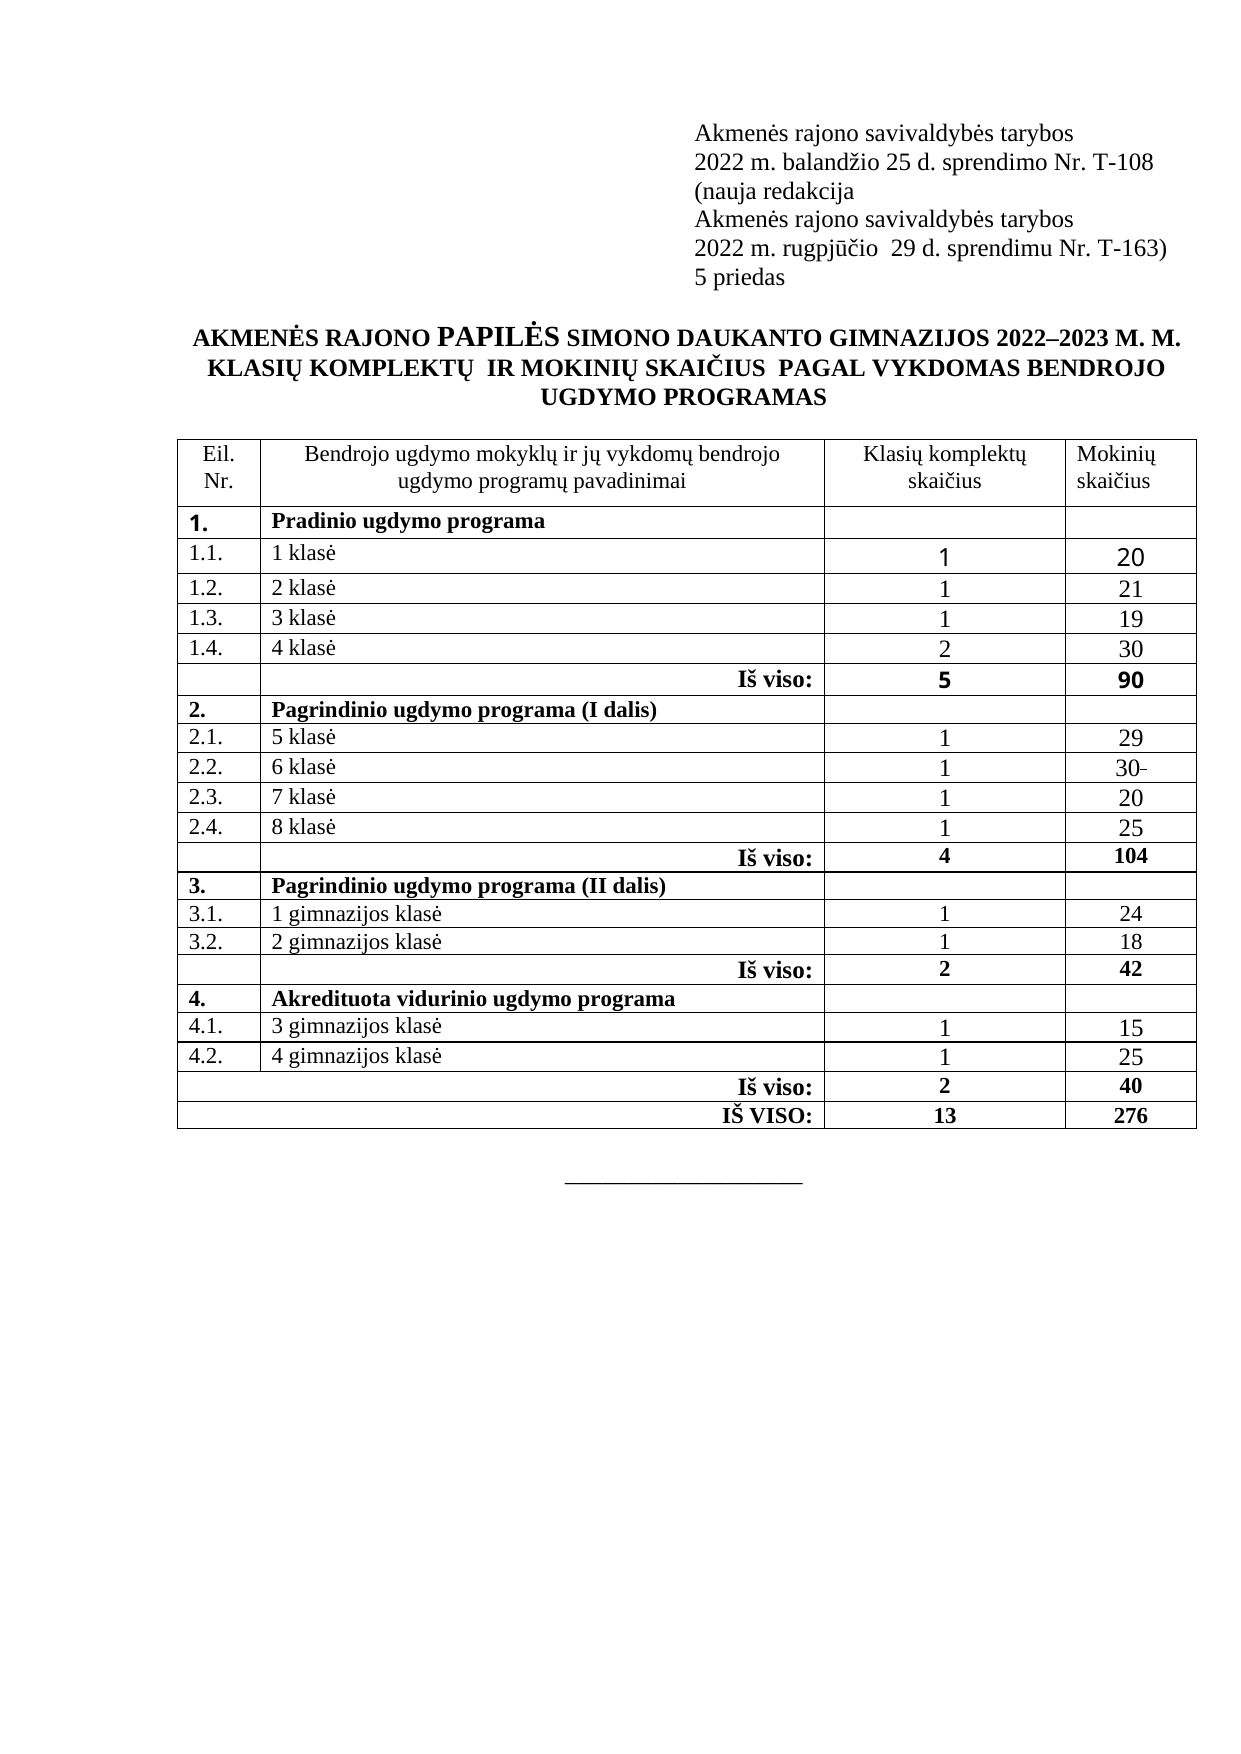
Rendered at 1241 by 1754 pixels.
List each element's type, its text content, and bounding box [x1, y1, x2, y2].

table_cell 1 klasė [261, 539, 824, 573]
table_cell [178, 955, 260, 984]
table_cell 1.2. [178, 574, 260, 603]
table_cell [825, 985, 1065, 1012]
text (nauja redakcija [177, 176, 1196, 204]
table_cell 3. [178, 873, 260, 899]
table_cell 1.3. [178, 604, 260, 633]
table_cell 4 [825, 843, 1065, 871]
table_cell 1 [825, 1043, 1065, 1071]
table_cell 2.1. [178, 724, 260, 752]
table_cell 4 klasė [261, 634, 824, 663]
table_cell 8 klasė [261, 813, 824, 842]
table_cell 42 [1066, 955, 1196, 984]
text 2022 m. rugpjūčio 29 d. sprendimu Nr. T-163) [177, 233, 1196, 262]
table_cell 25 [1066, 813, 1196, 842]
table_cell 2.2. [178, 753, 260, 782]
table_cell [1066, 507, 1196, 538]
table_cell [1066, 873, 1196, 899]
table_cell 4.2. [178, 1043, 260, 1071]
table_cell 2. [178, 696, 260, 722]
table_cell 20 [1066, 783, 1196, 812]
table_cell 1.1. [178, 539, 260, 573]
table_cell 5 [825, 664, 1065, 695]
table_cell [178, 664, 260, 695]
table_cell 15 [1066, 1013, 1196, 1041]
table_cell Akredituota vidurinio ugdymo programa [261, 985, 824, 1012]
table_cell Iš viso: [261, 955, 824, 984]
table_cell 6 klasė [261, 753, 824, 782]
table_cell 30 [1066, 634, 1196, 663]
table_cell 1 [825, 813, 1065, 842]
table_cell 1 [825, 783, 1065, 812]
table_cell Pradinio ugdymo programa [261, 507, 824, 538]
table_cell 30 [1066, 753, 1196, 782]
table_cell [1066, 696, 1196, 722]
table_cell 2 [825, 1072, 1065, 1101]
table_cell 1. [178, 507, 260, 538]
table_cell 1 [825, 753, 1065, 782]
text 5 priedas [177, 262, 1196, 291]
table_cell 1 [825, 724, 1065, 752]
table_cell 2 [825, 955, 1065, 984]
table_cell 3 gimnazijos klasė [261, 1013, 824, 1041]
table_cell 24 [1066, 900, 1196, 927]
table_cell 104 [1066, 843, 1196, 871]
table_cell Pagrindinio ugdymo programa (II dalis) [261, 873, 824, 899]
text ___________________ [177, 1158, 1196, 1187]
table_cell 3 klasė [261, 604, 824, 633]
table_cell 276 [1066, 1102, 1196, 1128]
table_cell IŠ VISO: [178, 1102, 824, 1128]
table_cell [825, 507, 1065, 538]
table_cell 5 klasė [261, 724, 824, 752]
table_cell 2.3. [178, 783, 260, 812]
table_cell 4. [178, 985, 260, 1012]
table_cell 25 [1066, 1043, 1196, 1071]
table_cell 18 [1066, 928, 1196, 954]
table_cell Iš viso: [261, 664, 824, 695]
table_cell Iš viso: [178, 1072, 824, 1101]
table_cell 2 klasė [261, 574, 824, 603]
text Akmenės rajono savivaldybės tarybos [177, 204, 1196, 233]
table_cell [825, 696, 1065, 722]
table_cell Pagrindinio ugdymo programa (I dalis) [261, 696, 824, 722]
text AKMENĖS RAJONO PAPILĖS SIMONO DAUKANTO GIMNAZIJOS 2022–2023 M. M. KLASIŲ KOMPLEKTŲ IR MOKINIŲ SKAIČIUS PAGAL VYKDOMAS BENDROJO UGDYMO PROGRAMAS [177, 319, 1196, 411]
table_cell 13 [825, 1102, 1065, 1128]
table_cell 7 klasė [261, 783, 824, 812]
text 2022 m. balandžio 25 d. sprendimo Nr. T-108 [177, 147, 1196, 176]
table_cell [178, 843, 260, 871]
table_cell 1 [825, 928, 1065, 954]
table_cell 21 [1066, 574, 1196, 603]
table_cell 1 [825, 604, 1065, 633]
table_cell 29 [1066, 724, 1196, 752]
table_header Klasių komplektų skaičius [825, 440, 1065, 506]
table_cell 19 [1066, 604, 1196, 633]
table_cell 1 [825, 900, 1065, 927]
table_cell 4 gimnazijos klasė [261, 1043, 824, 1071]
table_cell 90 [1066, 664, 1196, 695]
table_cell 1 gimnazijos klasė [261, 900, 824, 927]
table_cell 2.4. [178, 813, 260, 842]
table_cell [825, 873, 1065, 899]
table_cell 1 [825, 1013, 1065, 1041]
table_cell 3.2. [178, 928, 260, 954]
table_cell 20 [1066, 539, 1196, 573]
table_cell 4.1. [178, 1013, 260, 1041]
table_cell 2 [825, 634, 1065, 663]
table_cell 40 [1066, 1072, 1196, 1101]
table_cell 1 [825, 574, 1065, 603]
text Akmenės rajono savivaldybės tarybos [177, 118, 1196, 147]
table_cell 2 gimnazijos klasė [261, 928, 824, 954]
table_header Bendrojo ugdymo mokyklų ir jų vykdomų bendrojo ugdymo programų pavadinimai [261, 440, 824, 506]
table_cell [1066, 985, 1196, 1012]
table_header Eil. Nr. [178, 440, 260, 506]
table_header Mokinių skaičius [1066, 440, 1196, 506]
table_cell Iš viso: [261, 843, 824, 871]
table_cell 3.1. [178, 900, 260, 927]
table_cell 1.4. [178, 634, 260, 663]
table_cell 1 [825, 539, 1065, 573]
